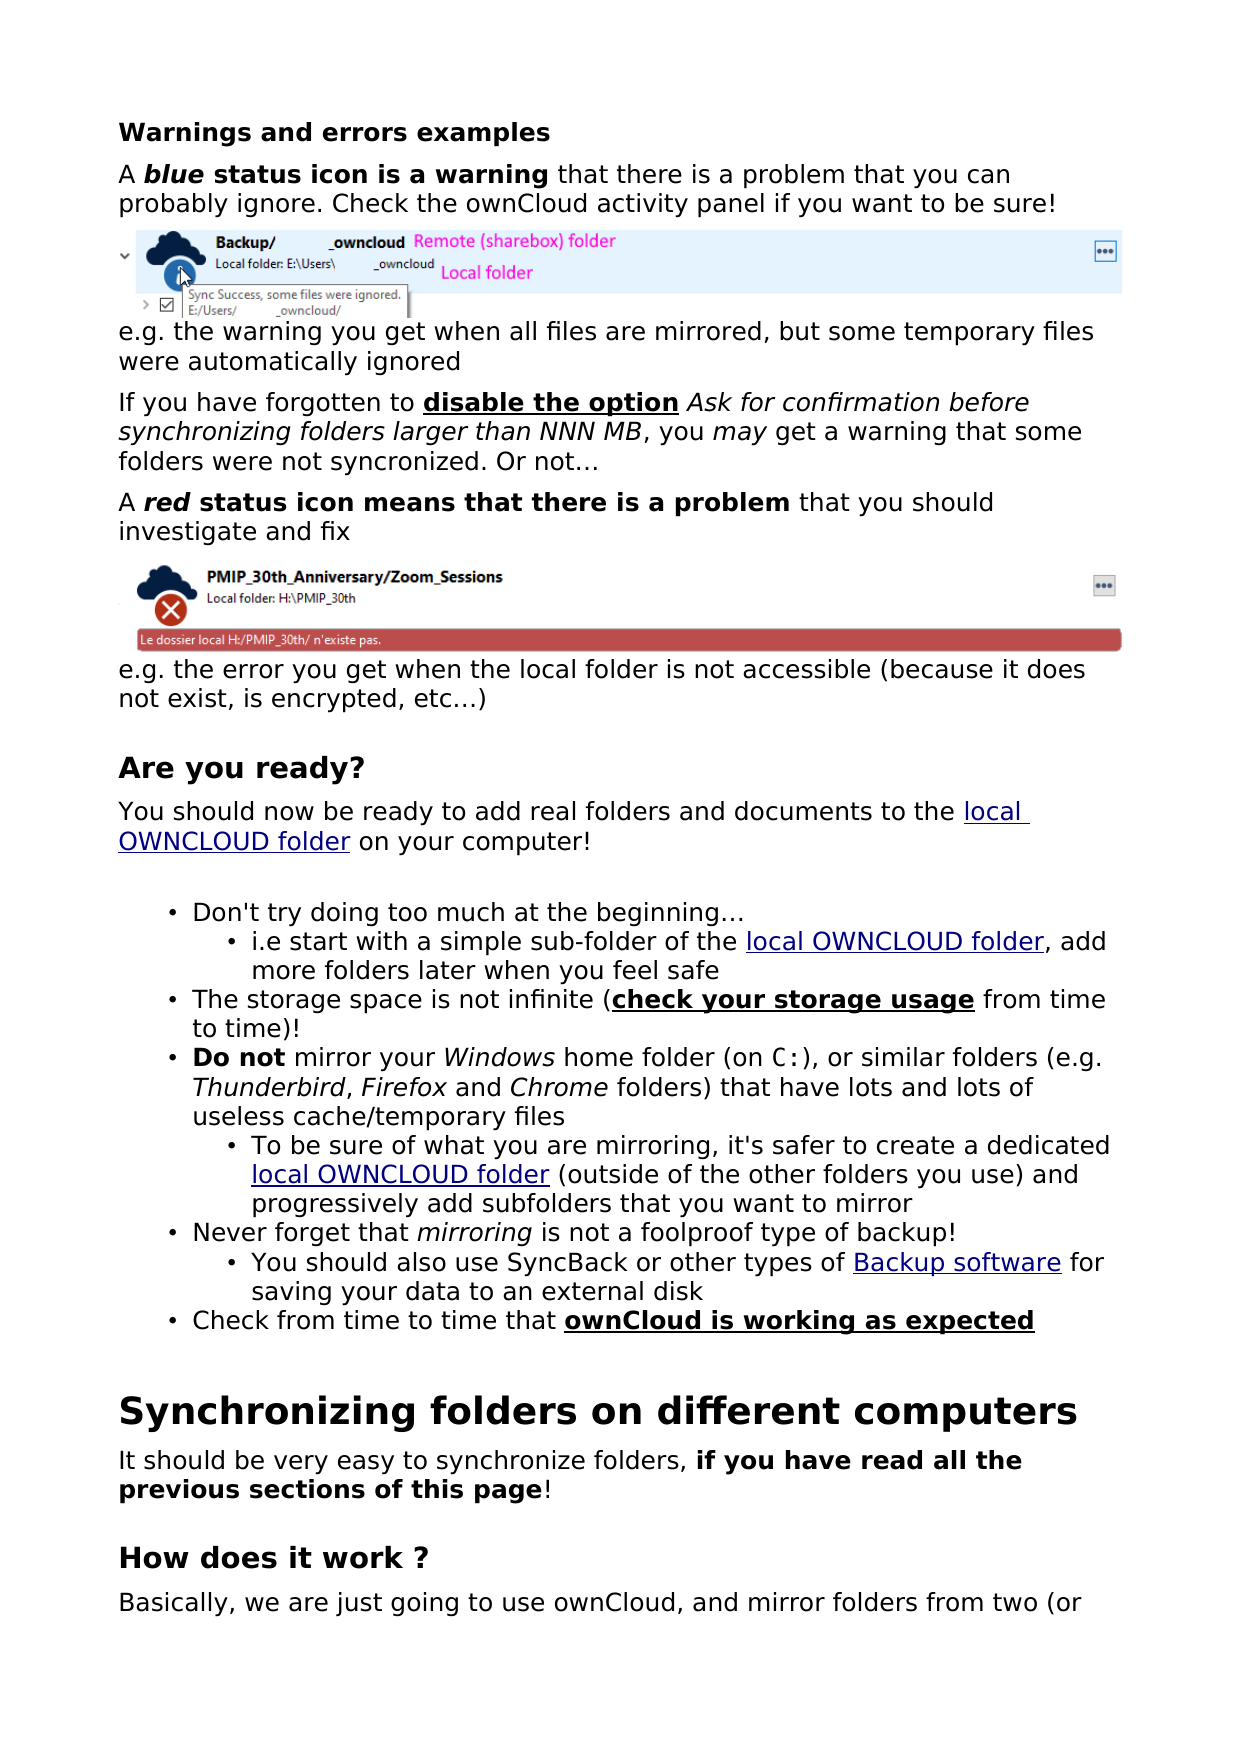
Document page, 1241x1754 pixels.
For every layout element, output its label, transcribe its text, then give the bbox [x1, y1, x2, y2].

text A red status icon means that there is a problem that you should investigate and fix [118, 488, 1122, 547]
text Basically, we are just going to use ownCloud, and mirror folders from two (or [118, 1588, 1122, 1617]
subtitle Warnings and errors examples [118, 118, 1122, 147]
text e.g. the warning you get when all files are mirrored, but some temporary files were automatically ignored [118, 318, 1122, 376]
subtitle How does it work ? [118, 1542, 1122, 1576]
text If you have forgotten to disable the option Ask for confirmation before synchronizing folders larger than NNN MB, you may get a warning that some folders were not syncronized. Or not… [118, 388, 1122, 476]
picture [118, 559, 1123, 656]
list You should also use SyncBack or other types of Backup software for saving your data to an external disk [236, 1248, 1122, 1306]
list i.e start with a simple sub-folder of the local OWNCLOUD folder, add more folders later when you feel safe [236, 927, 1122, 985]
subtitle Synchronizing folders on different computers [118, 1390, 1122, 1433]
list The storage space is not infinite (check your storage usage from time to time)! [177, 985, 1122, 1044]
text You should now be ready to add real folders and documents to the local OWNCLOUD folder on your computer! [118, 797, 1122, 856]
text It should be very easy to synchronize folders, if you have read all the previous sections of this page! [118, 1446, 1122, 1504]
list Do not mirror your Windows home folder (on C:), or similar folders (e.g. Thunderbird, Firefox and Chrome folders) that have lots and lots of useless cache/temporary files [177, 1044, 1122, 1131]
list Check from time to time that ownCloud is working as expected [177, 1306, 1122, 1335]
subtitle Are you ready? [118, 751, 1122, 785]
list To be sure of what you are mirroring, it's safer to create a dedicated local OWNCLOUD folder (outside of the other folders you use) and progressively add subfolders that you want to mirror [236, 1131, 1122, 1219]
text e.g. the error you get when the local folder is not accessible (because it does not exist, is encrypted, etc…) [118, 656, 1122, 713]
list Never forget that mirroring is not a foolproof type of backup! [177, 1219, 1122, 1248]
text A blue status icon is a warning that there is a problem that you can probably ignore. Check the ownCloud activity panel if you want to be sure! [118, 160, 1122, 218]
list Don't try doing too much at the beginning… [177, 898, 1122, 927]
picture [118, 230, 1123, 318]
